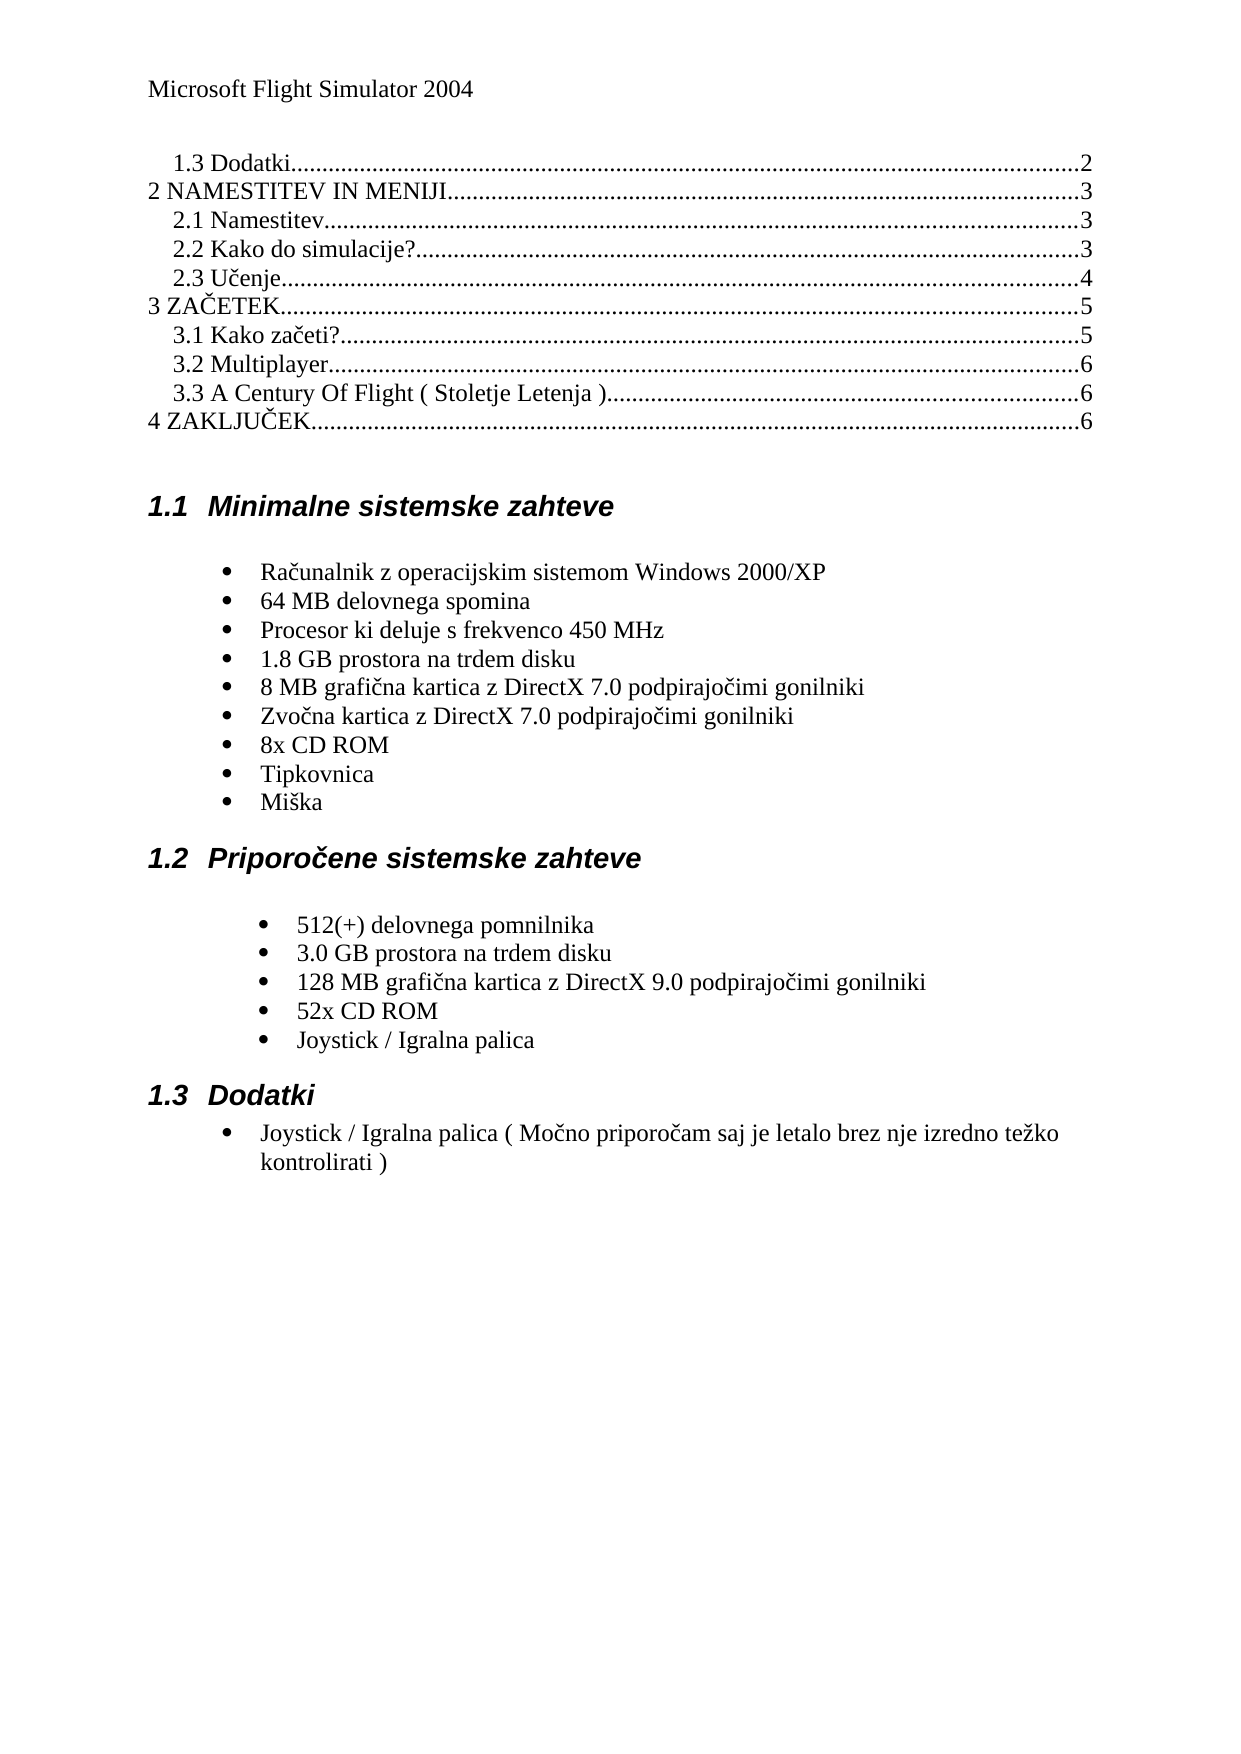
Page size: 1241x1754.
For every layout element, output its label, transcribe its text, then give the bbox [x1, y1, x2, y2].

subtitle Dodatki [148, 1078, 1093, 1112]
text 2.1 Namestitev 3 [173, 205, 1093, 234]
list 128 MB grafična kartica z DirectX 9.0 podpirajočimi gonilniki [259, 967, 1093, 996]
list 8 MB grafična kartica z DirectX 7.0 podpirajočimi gonilniki [223, 672, 1093, 701]
text 2.3 Učenje 4 [173, 263, 1093, 291]
list Joystick / Igralna palica ( Močno priporočam saj je letalo brez nje izredno težko kontrolirati ) [223, 1118, 1093, 1176]
list 52x CD ROM [259, 996, 1093, 1025]
list Zvočna kartica z DirectX 7.0 podpirajočimi gonilniki [223, 701, 1093, 730]
list 512(+) delovnega pomnilnika [259, 910, 1093, 938]
text 3 ZAČETEK 5 [148, 291, 1093, 320]
list Tipkovnica [223, 759, 1093, 787]
list Joystick / Igralna palica [259, 1025, 1093, 1053]
text 2 NAMESTITEV IN MENIJI 3 [148, 176, 1093, 205]
text 3.1 Kako začeti? 5 [173, 320, 1093, 349]
list 8x CD ROM [223, 730, 1093, 759]
subtitle Minimalne sistemske zahteve [148, 489, 1093, 522]
text 3.2 Multiplayer 6 [173, 349, 1093, 378]
list 64 MB delovnega spomina [223, 586, 1093, 615]
text 3.3 A Century Of Flight ( Stoletje Letenja ) 6 [173, 378, 1093, 406]
list 1.8 GB prostora na trdem disku [223, 644, 1093, 672]
list Računalnik z operacijskim sistemom Windows 2000/XP [223, 557, 1093, 586]
text 1.3 Dodatki 2 [173, 148, 1093, 176]
text 2.2 Kako do simulacije? 3 [173, 234, 1093, 263]
subtitle Priporočene sistemske zahteve [148, 841, 1093, 875]
list Miška [223, 787, 1093, 816]
list Procesor ki deluje s frekvenco 450 MHz [223, 615, 1093, 644]
text 4 ZAKLJUČEK 6 [148, 406, 1093, 435]
list 3.0 GB prostora na trdem disku [259, 938, 1093, 967]
